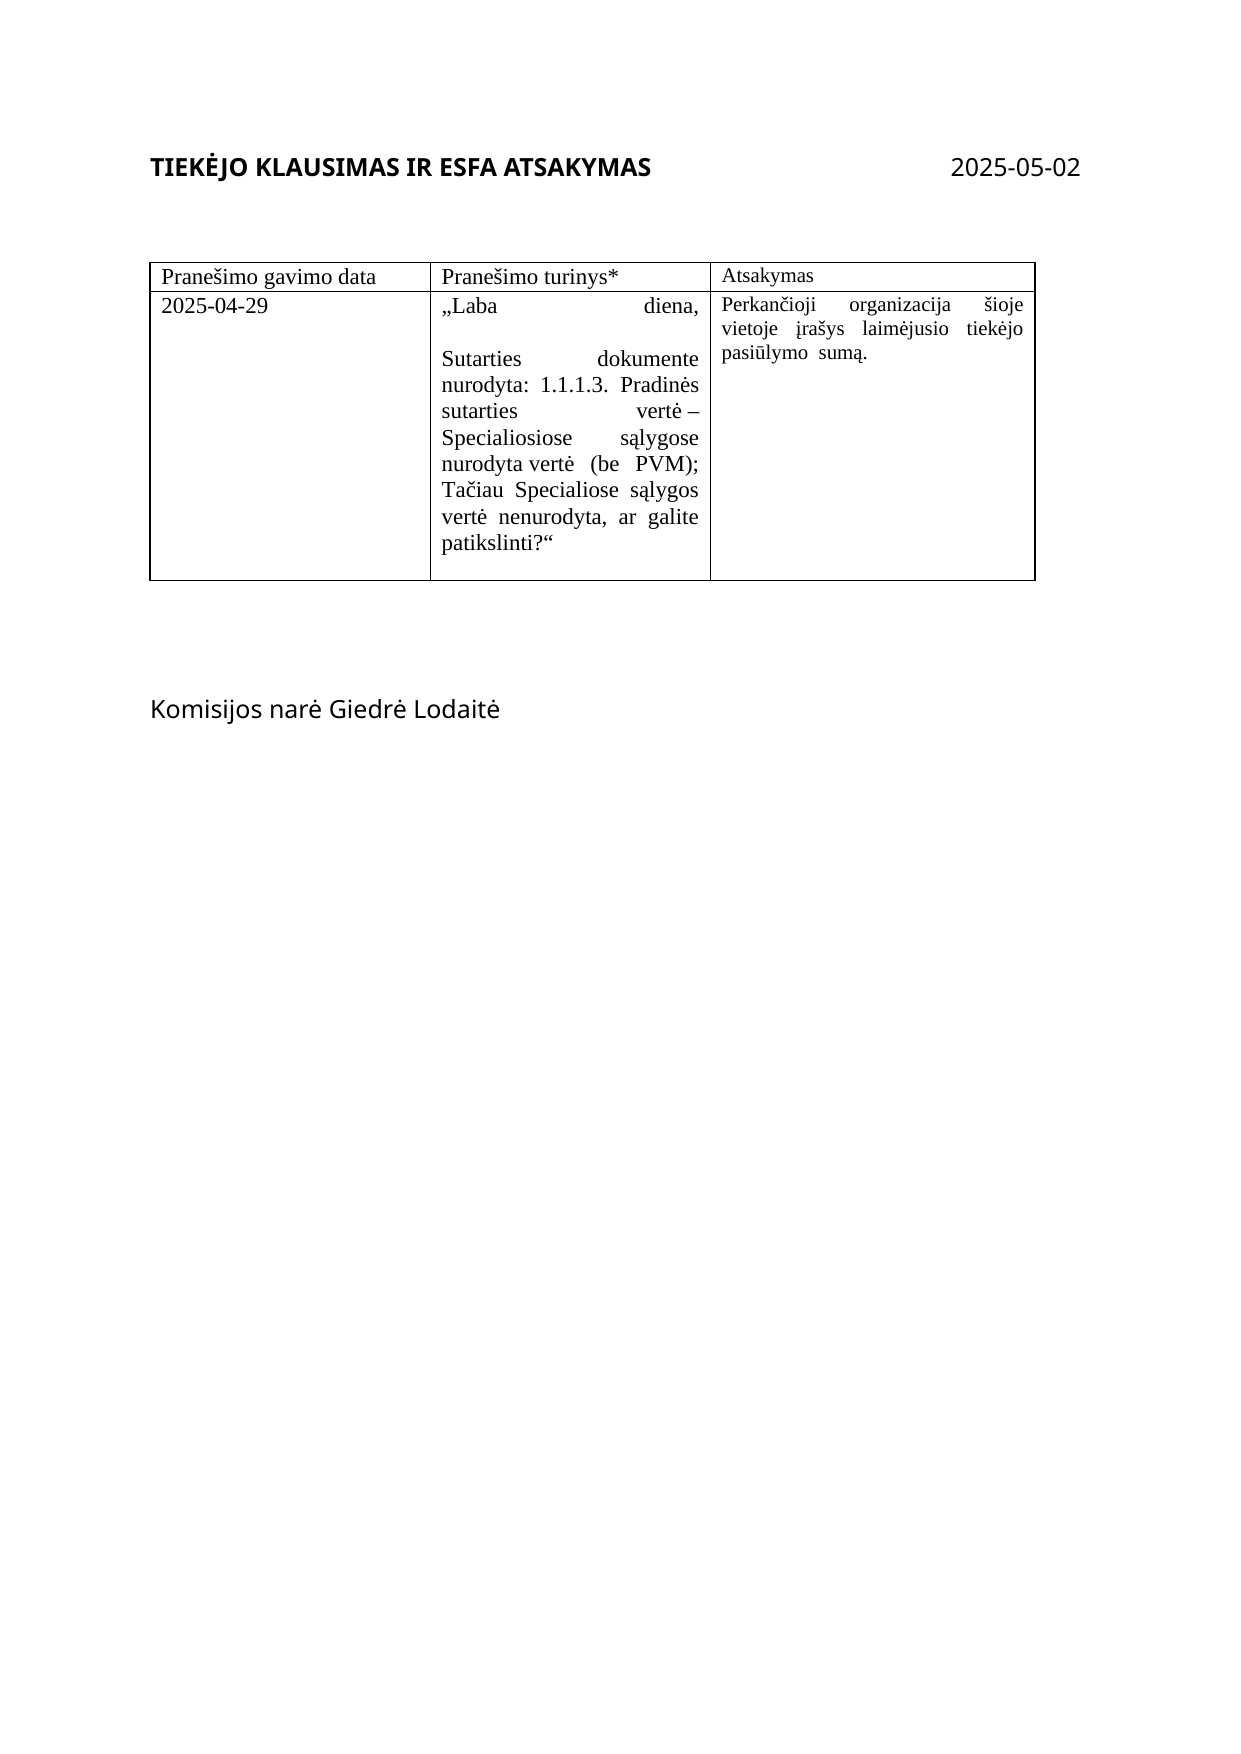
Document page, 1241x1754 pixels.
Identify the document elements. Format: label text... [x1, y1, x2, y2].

table_cell 2025-04-29 [151, 292, 430, 579]
text TIEKĖJO KLAUSIMAS IR ESFA ATSAKYMAS 2025-05-02 [150, 150, 1090, 184]
table_header Pranešimo turinys* [431, 263, 710, 291]
text Komisijos narė Giedrė Lodaitė [150, 692, 1090, 726]
table_cell Perkančioji organizacija šioje vietoje įrašys laimėjusio tiekėjo pasiūlymo sumą. [711, 292, 1034, 579]
table_header Pranešimo gavimo data [151, 263, 430, 291]
table_cell „Laba diena, Sutarties dokumente nurodyta: 1.1.1.3. Pradinės sutarties vertė – Specialiosiose sąlygose nurodyta vertė (be PVM); Tačiau Specialiose sąlygos vertė nenurodyta, ar galite patikslinti?“ [431, 292, 710, 579]
table_header Atsakymas [711, 263, 1034, 291]
